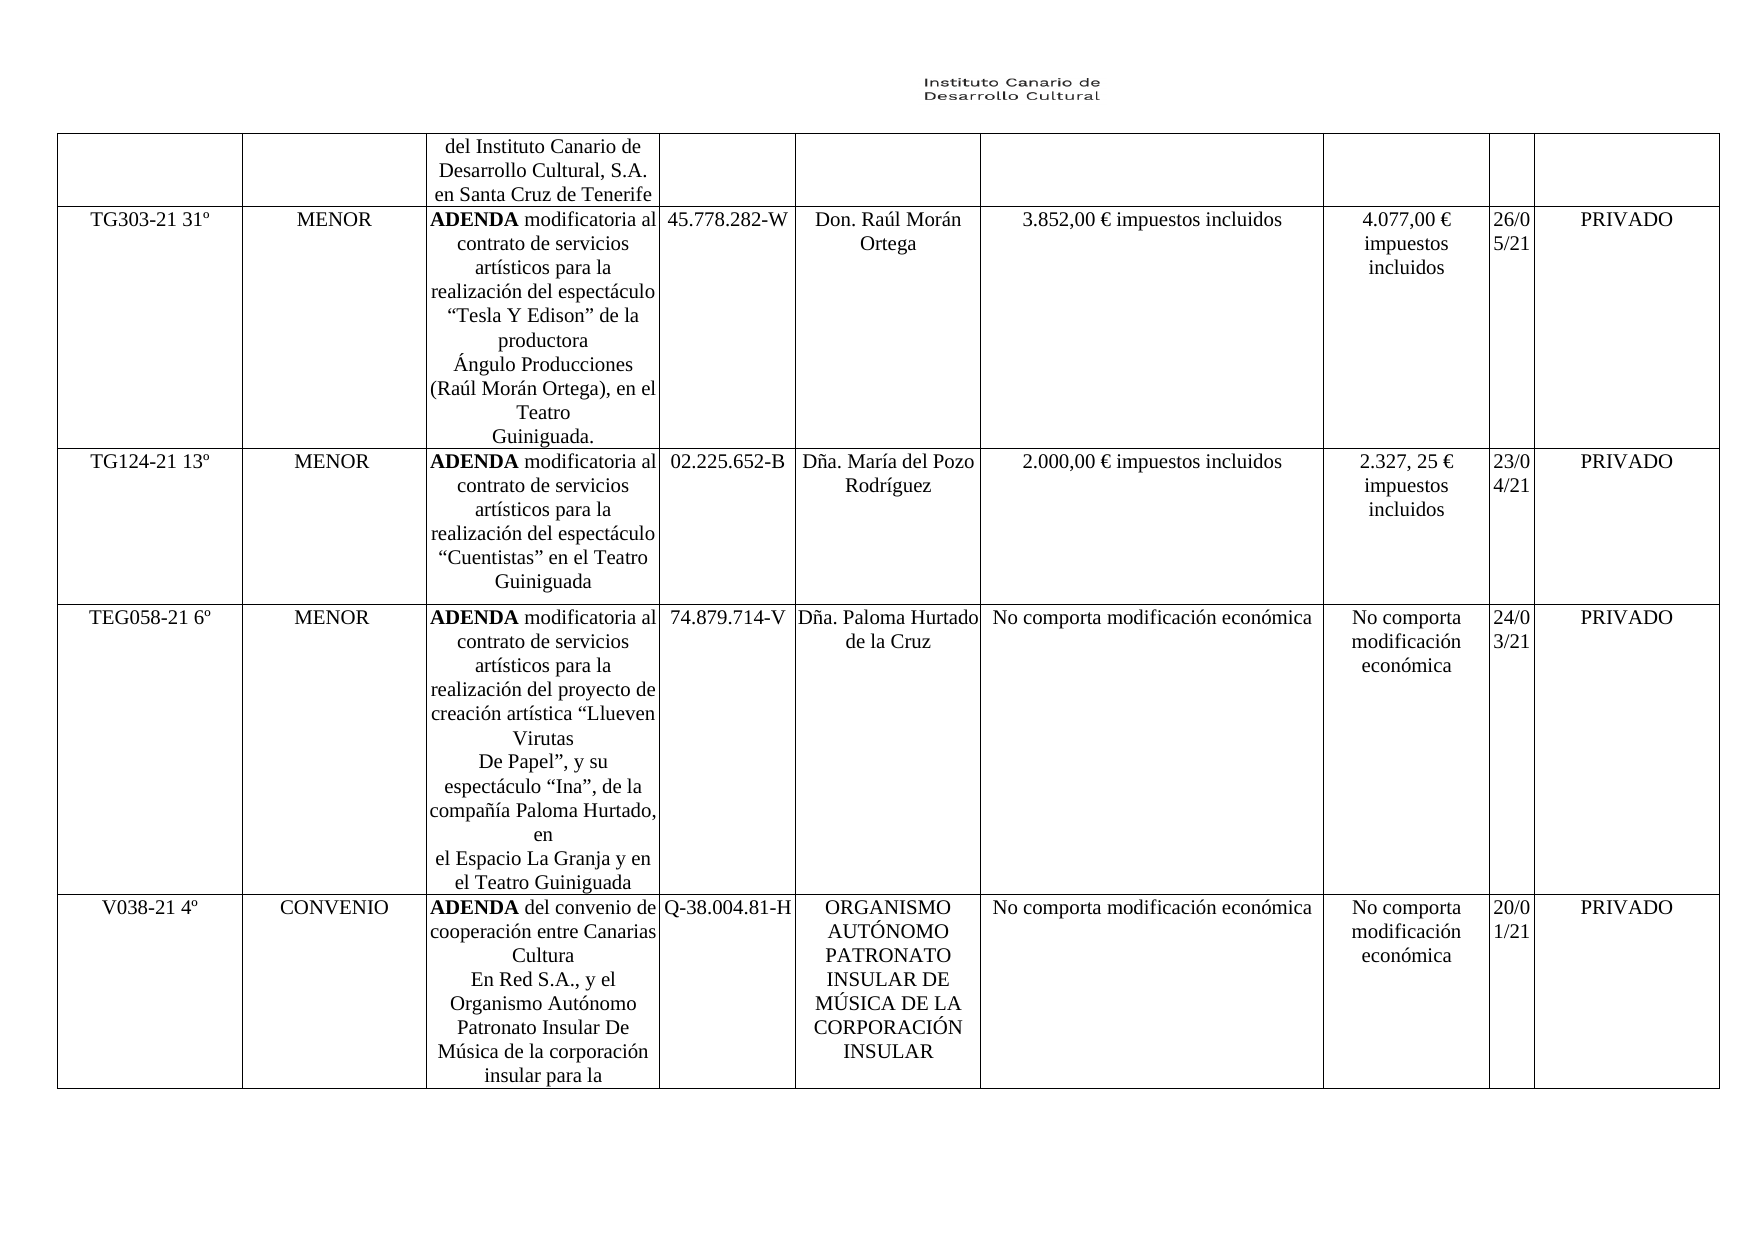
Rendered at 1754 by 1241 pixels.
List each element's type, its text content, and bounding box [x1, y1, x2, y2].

table_cell MENOR [243, 449, 426, 604]
table_cell V038-21 4º [58, 895, 242, 1087]
table_cell No comporta modificación económica [981, 605, 1323, 894]
table_cell PRIVADO [1535, 449, 1719, 604]
table_cell 45.778.282-W [660, 207, 795, 448]
table_cell 2.000,00 € impuestos incluidos [981, 449, 1323, 604]
table_cell 23/04/21 [1490, 449, 1534, 604]
table_cell TEG058-21 6º [58, 605, 242, 894]
table_cell No comporta modificación económica [981, 895, 1323, 1087]
table_cell ADENDA modificatoria al contrato de servicios artísticos para la realización del espectáculo “Cuentistas” en el Teatro Guiniguada [427, 449, 659, 604]
table_cell [243, 134, 426, 206]
table_cell 3.852,00 € impuestos incluidos [981, 207, 1323, 448]
table_cell No comporta modificación económica [1324, 895, 1489, 1087]
table_cell [1490, 134, 1534, 206]
table_cell PRIVADO [1535, 605, 1719, 894]
table_cell Dña. Paloma Hurtado de la Cruz [796, 605, 980, 894]
table_cell del Instituto Canario de Desarrollo Cultural, S.A. en Santa Cruz de Tenerife [427, 134, 659, 206]
table_cell Q-38.004.81-H [660, 895, 795, 1087]
table_cell [1535, 134, 1719, 206]
table_cell TG124-21 13º [58, 449, 242, 604]
table_cell PRIVADO [1535, 895, 1719, 1087]
table_cell 24/03/21 [1490, 605, 1534, 894]
table_cell [981, 134, 1323, 206]
table_cell Don. Raúl Morán Ortega [796, 207, 980, 448]
table_cell [1324, 134, 1489, 206]
table_cell 26/05/21 [1490, 207, 1534, 448]
table_cell 2.327, 25 € impuestos incluidos [1324, 449, 1489, 604]
picture [917, 73, 1107, 105]
table_cell ORGANISMO AUTÓNOMO PATRONATO INSULAR DE MÚSICA DE LA CORPORACIÓN INSULAR [796, 895, 980, 1087]
table_cell ADENDA modificatoria al contrato de servicios artísticos para la realización del proyecto de creación artística “Llueven Virutas De Papel”, y su espectáculo “Ina”, de la compañía Paloma Hurtado, en el Espacio La Granja y en el Teatro Guiniguada [427, 605, 659, 894]
table_cell CONVENIO [243, 895, 426, 1087]
table_cell 02.225.652-B [660, 449, 795, 604]
table_cell TG303-21 31º [58, 207, 242, 448]
table_cell ADENDA del convenio de cooperación entre Canarias Cultura En Red S.A., y el Organismo Autónomo Patronato Insular De Música de la corporación insular para la [427, 895, 659, 1087]
table_cell MENOR [243, 207, 426, 448]
table_cell 20/01/21 [1490, 895, 1534, 1087]
table_cell [58, 134, 242, 206]
table_cell Dña. María del Pozo Rodríguez [796, 449, 980, 604]
table_cell 74.879.714-V [660, 605, 795, 894]
table_cell MENOR [243, 605, 426, 894]
table_cell [796, 134, 980, 206]
table_cell PRIVADO [1535, 207, 1719, 448]
table_cell [660, 134, 795, 206]
table_cell No comporta modificación económica [1324, 605, 1489, 894]
table_cell ADENDA modificatoria al contrato de servicios artísticos para la realización del espectáculo “Tesla Y Edison” de la productora Ángulo Producciones (Raúl Morán Ortega), en el Teatro Guiniguada. [427, 207, 659, 448]
table_cell 4.077,00 € impuestos incluidos [1324, 207, 1489, 448]
